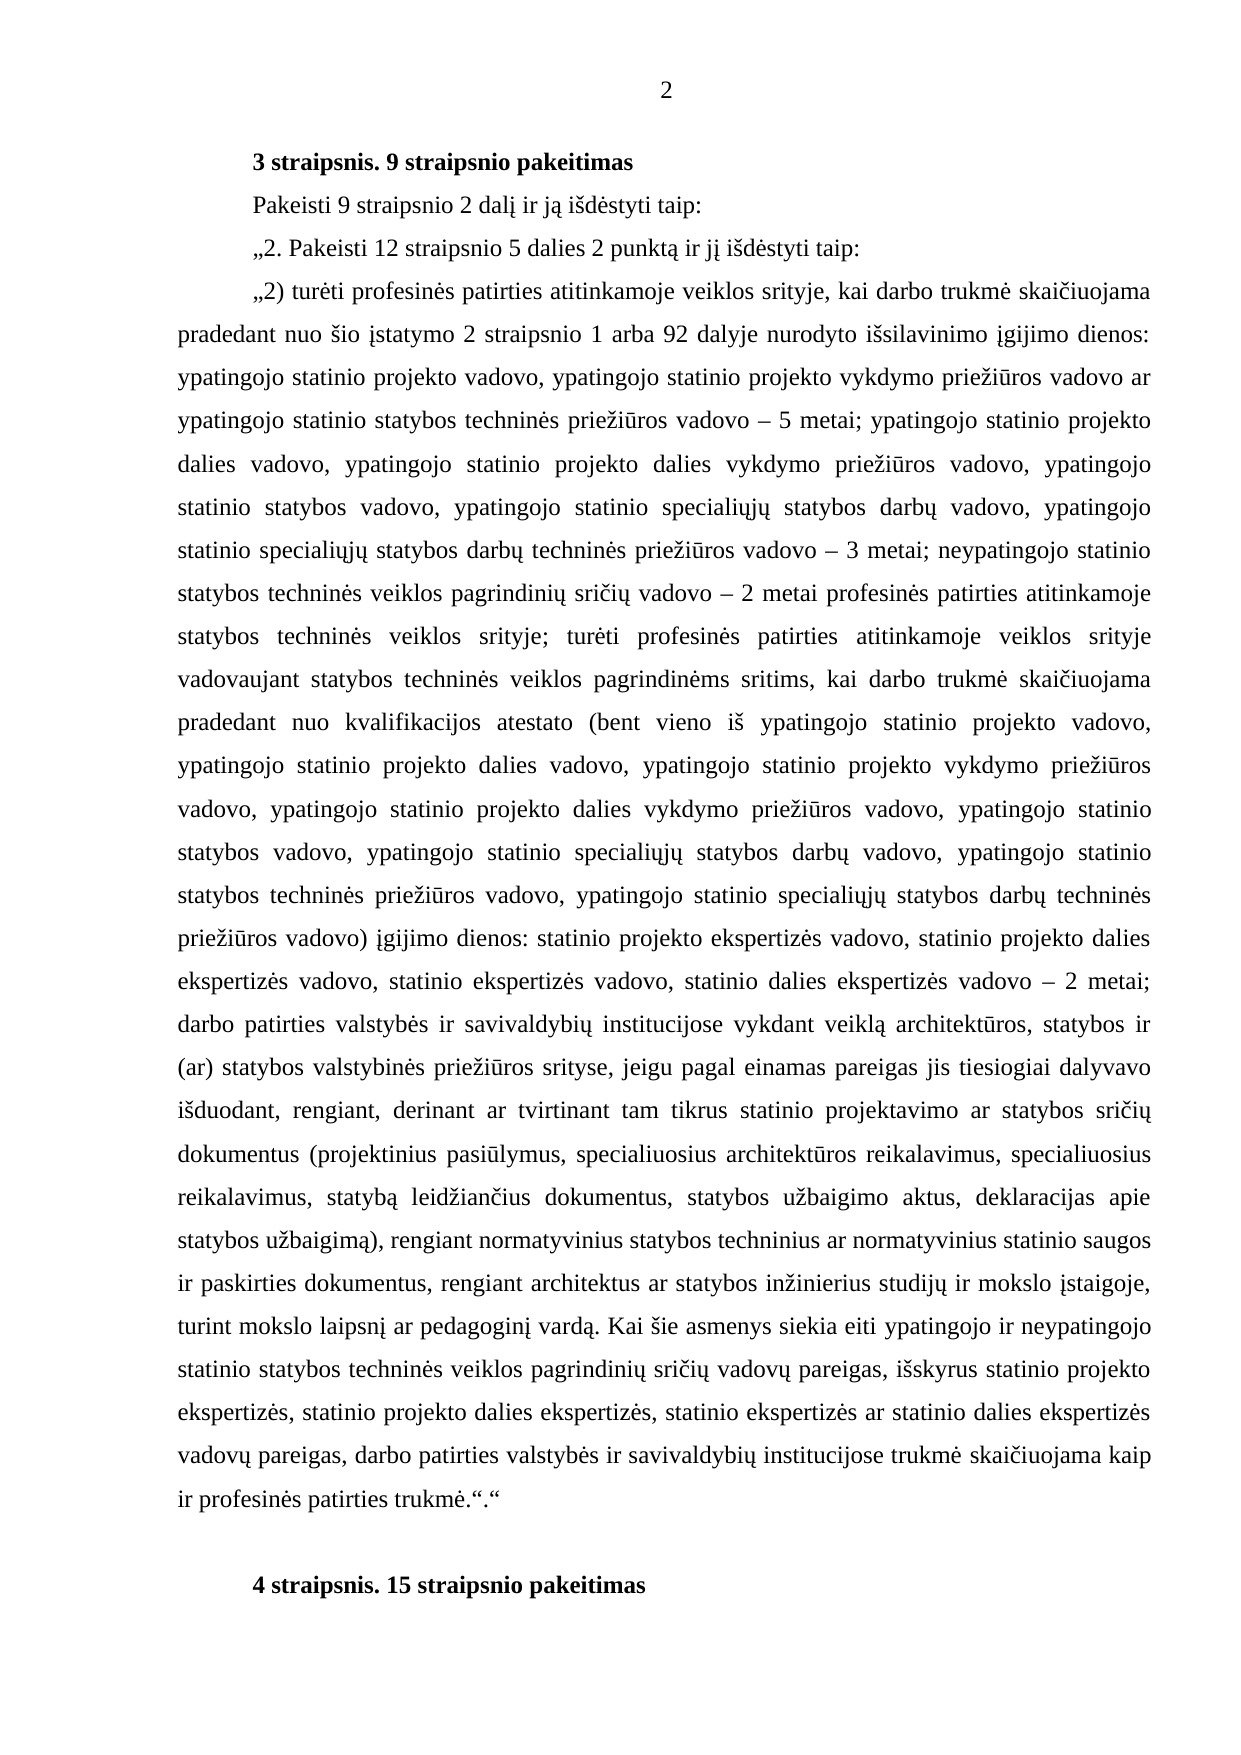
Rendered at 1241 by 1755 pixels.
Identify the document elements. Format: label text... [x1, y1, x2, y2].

text „2) turėti profesinės patirties atitinkamoje veiklos srityje, kai darbo trukmė skaičiuojama pradedant nuo šio įstatymo 2 straipsnio 1 arba 92 dalyje nurodyto išsilavinimo įgijimo dienos: ypatingojo statinio projekto vadovo, ypatingojo statinio projekto vykdymo priežiūros vadovo ar ypatingojo statinio statybos techninės priežiūros vadovo – 5 metai; ypatingojo statinio projekto dalies vadovo, ypatingojo statinio projekto dalies vykdymo priežiūros vadovo, ypatingojo statinio statybos vadovo, ypatingojo statinio specialiųjų statybos darbų vadovo, ypatingojo statinio specialiųjų statybos darbų techninės priežiūros vadovo – 3 metai; neypatingojo statinio statybos techninės veiklos pagrindinių sričių vadovo – 2 metai profesinės patirties atitinkamoje statybos techninės veiklos srityje; turėti profesinės patirties atitinkamoje veiklos srityje vadovaujant statybos techninės veiklos pagrindinėms sritims, kai darbo trukmė skaičiuojama pradedant nuo kvalifikacijos atestato (bent vieno iš ypatingojo statinio projekto vadovo, ypatingojo statinio projekto dalies vadovo, ypatingojo statinio projekto vykdymo priežiūros vadovo, ypatingojo statinio projekto dalies vykdymo priežiūros vadovo, ypatingojo statinio statybos vadovo, ypatingojo statinio specialiųjų statybos darbų vadovo, ypatingojo statinio statybos techninės priežiūros vadovo, ypatingojo statinio specialiųjų statybos darbų techninės priežiūros vadovo) įgijimo dienos: statinio projekto ekspertizės vadovo, statinio projekto dalies ekspertizės vadovo, statinio ekspertizės vadovo, statinio dalies ekspertizės vadovo – 2 metai; darbo patirties valstybės ir savivaldybių institucijose vykdant veiklą architektūros, statybos ir (ar) statybos valstybinės priežiūros srityse, jeigu pagal einamas pareigas jis tiesiogiai dalyvavo išduodant, rengiant, derinant ar tvirtinant tam tikrus statinio projektavimo ar statybos sričių dokumentus (projektinius pasiūlymus, specialiuosius architektūros reikalavimus, specialiuosius reikalavimus, statybą leidžiančius dokumentus, statybos užbaigimo aktus, deklaracijas apie statybos užbaigimą), rengiant normatyvinius statybos techninius ar normatyvinius statinio saugos ir paskirties dokumentus, rengiant architektus ar statybos inžinierius studijų ir mokslo įstaigoje, turint mokslo laipsnį ar pedagoginį vardą. Kai šie asmenys siekia eiti ypatingojo ir neypatingojo statinio statybos techninės veiklos pagrindinių sričių vadovų pareigas, išskyrus statinio projekto ekspertizės, statinio projekto dalies ekspertizės, statinio ekspertizės ar statinio dalies ekspertizės vadovų pareigas, darbo patirties valstybės ir savivaldybių institucijose trukmė skaičiuojama kaip ir profesinės patirties trukmė.“.“ [177, 276, 1152, 1512]
text „2. Pakeisti 12 straipsnio 5 dalies 2 punktą ir jį išdėstyti taip: [177, 233, 1152, 262]
text 3 straipsnis. 9 straipsnio pakeitimas [177, 147, 1152, 176]
text 4 straipsnis. 15 straipsnio pakeitimas [177, 1570, 1152, 1599]
text Pakeisti 9 straipsnio 2 dalį ir ją išdėstyti taip: [177, 190, 1152, 219]
